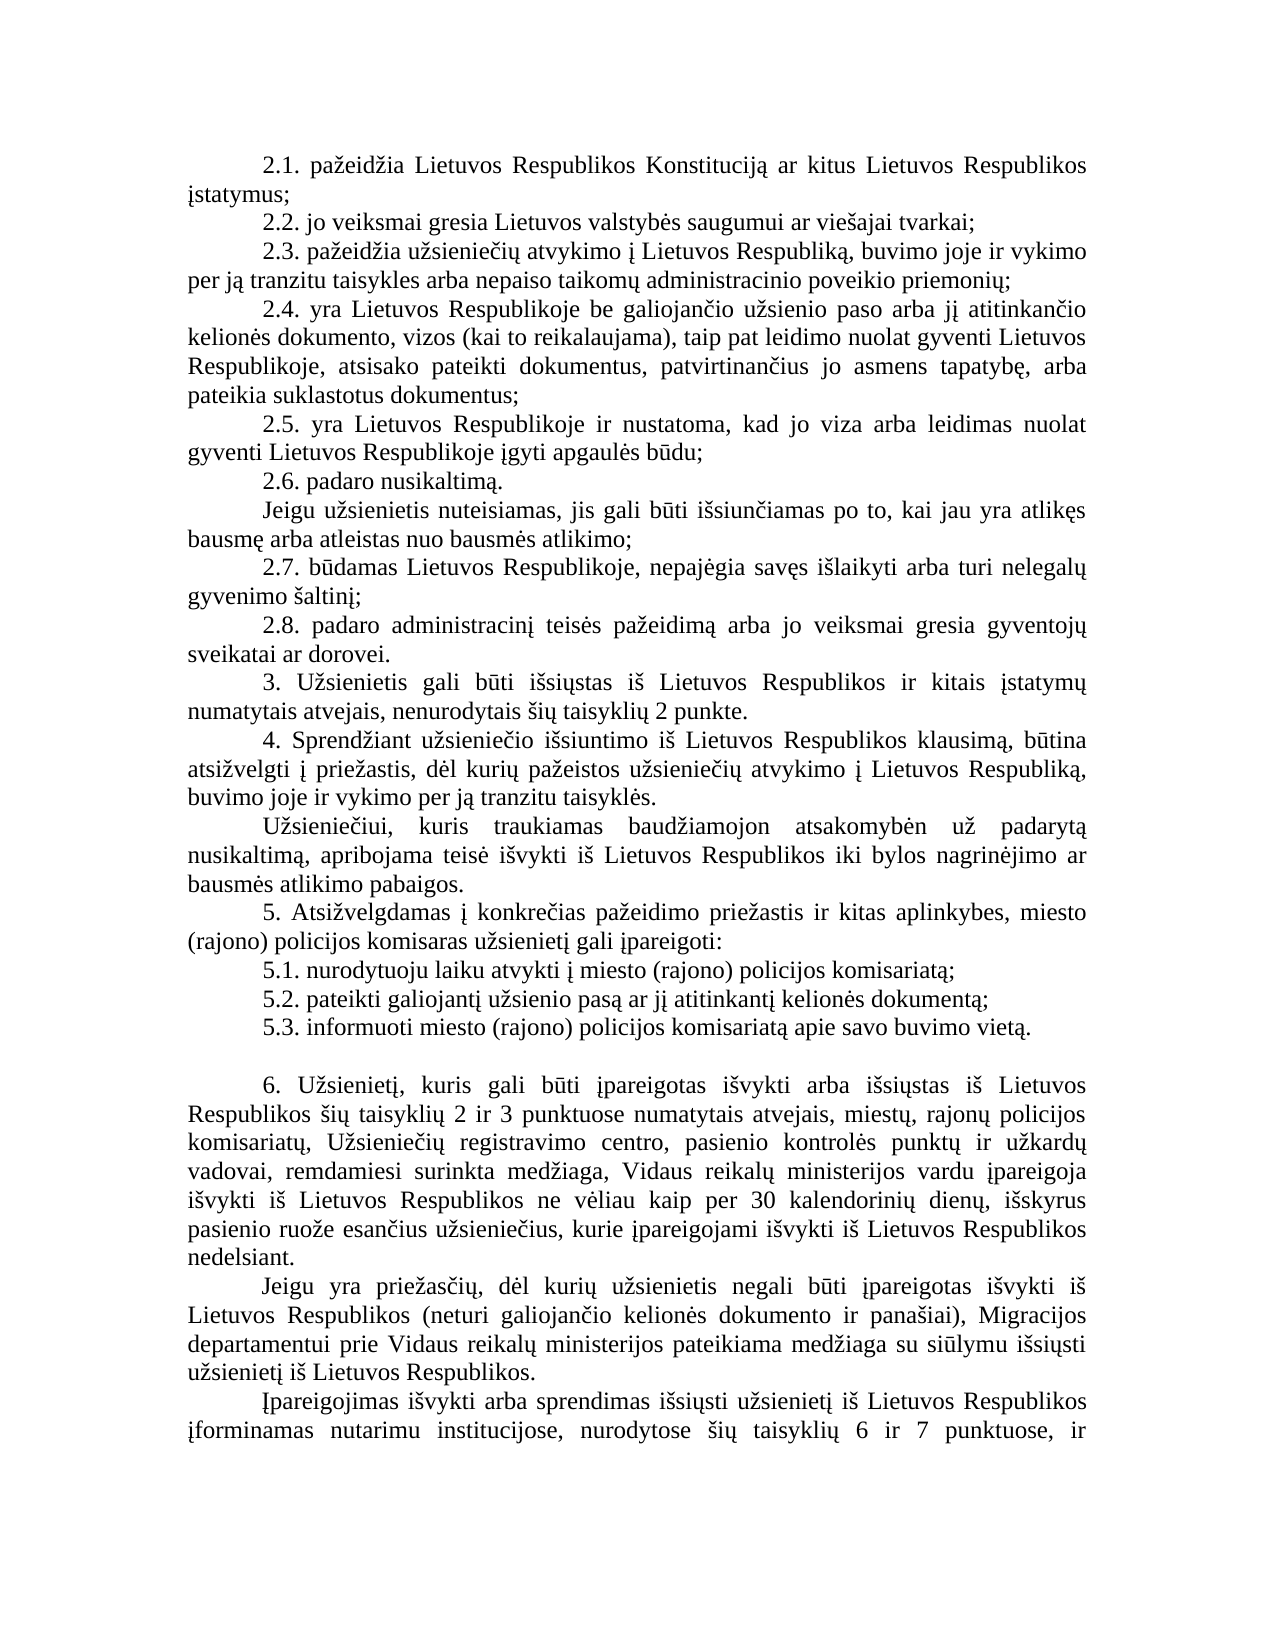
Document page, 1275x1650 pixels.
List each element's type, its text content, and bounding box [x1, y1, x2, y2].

text 5.1. nurodytuoju laiku atvykti į miesto (rajono) policijos komisariatą; [187, 955, 1087, 984]
text 5.2. pateikti galiojantį užsienio pasą ar jį atitinkantį kelionės dokumentą; [187, 984, 1087, 1012]
text Įpareigojimas išvykti arba sprendimas išsiųsti užsienietį iš Lietuvos Respublikos įforminamas nutarimu institucijose, nurodytose šių taisyklių 6 ir 7 punktuose, ir [187, 1386, 1087, 1444]
text 2.8. padaro administracinį teisės pažeidimą arba jo veiksmai gresia gyventojų sveikatai ar dorovei. [187, 610, 1087, 667]
text 2.4. yra Lietuvos Respublikoje be galiojančio užsienio paso arba jį atitinkančio kelionės dokumento, vizos (kai to reikalaujama), taip pat leidimo nuolat gyventi Lietuvos Respublikoje, atsisako pateikti dokumentus, patvirtinančius jo asmens tapatybę, arba pateikia suklastotus dokumentus; [187, 294, 1087, 409]
text 5. Atsižvelgdamas į konkrečias pažeidimo priežastis ir kitas aplinkybes, miesto (rajono) policijos komisaras užsienietį gali įpareigoti: [187, 897, 1087, 955]
text Užsieniečiui, kuris traukiamas baudžiamojon atsakomybėn už padarytą nusikaltimą, apribojama teisė išvykti iš Lietuvos Respublikos iki bylos nagrinėjimo ar bausmės atlikimo pabaigos. [187, 811, 1087, 897]
text 5.3. informuoti miesto (rajono) policijos komisariatą apie savo buvimo vietą. [187, 1012, 1087, 1041]
text 2.7. būdamas Lietuvos Respublikoje, nepajėgia savęs išlaikyti arba turi nelegalų gyvenimo šaltinį; [187, 552, 1087, 610]
text 2.5. yra Lietuvos Respublikoje ir nustatoma, kad jo viza arba leidimas nuolat gyventi Lietuvos Respublikoje įgyti apgaulės būdu; [187, 409, 1087, 466]
text 2.1. pažeidžia Lietuvos Respublikos Konstituciją ar kitus Lietuvos Respublikos įstatymus; [187, 150, 1087, 207]
text 6. Užsienietį, kuris gali būti įpareigotas išvykti arba išsiųstas iš Lietuvos Respublikos šių taisyklių 2 ir 3 punktuose numatytais atvejais, miestų, rajonų policijos komisariatų, Užsieniečių registravimo centro, pasienio kontrolės punktų ir užkardų vadovai, remdamiesi surinkta medžiaga, Vidaus reikalų ministerijos vardu įpareigoja išvykti iš Lietuvos Respublikos ne vėliau kaip per 30 kalendorinių dienų, išskyrus pasienio ruože esančius užsieniečius, kurie įpareigojami išvykti iš Lietuvos Respublikos nedelsiant. [187, 1070, 1087, 1271]
text 4. Sprendžiant užsieniečio išsiuntimo iš Lietuvos Respublikos klausimą, būtina atsižvelgti į priežastis, dėl kurių pažeistos užsieniečių atvykimo į Lietuvos Respubliką, buvimo joje ir vykimo per ją tranzitu taisyklės. [187, 725, 1087, 811]
text Jeigu užsienietis nuteisiamas, jis gali būti išsiunčiamas po to, kai jau yra atlikęs bausmę arba atleistas nuo bausmės atlikimo; [187, 495, 1087, 552]
text 2.6. padaro nusikaltimą. [187, 466, 1087, 495]
text 2.3. pažeidžia užsieniečių atvykimo į Lietuvos Respubliką, buvimo joje ir vykimo per ją tranzitu taisykles arba nepaiso taikomų administracinio poveikio priemonių; [187, 236, 1087, 294]
text Jeigu yra priežasčių, dėl kurių užsienietis negali būti įpareigotas išvykti iš Lietuvos Respublikos (neturi galiojančio kelionės dokumento ir panašiai), Migracijos departamentui prie Vidaus reikalų ministerijos pateikiama medžiaga su siūlymu išsiųsti užsienietį iš Lietuvos Respublikos. [187, 1271, 1087, 1386]
text 2.2. jo veiksmai gresia Lietuvos valstybės saugumui ar viešajai tvarkai; [187, 207, 1087, 236]
text 3. Užsienietis gali būti išsiųstas iš Lietuvos Respublikos ir kitais įstatymų numatytais atvejais, nenurodytais šių taisyklių 2 punkte. [187, 667, 1087, 725]
